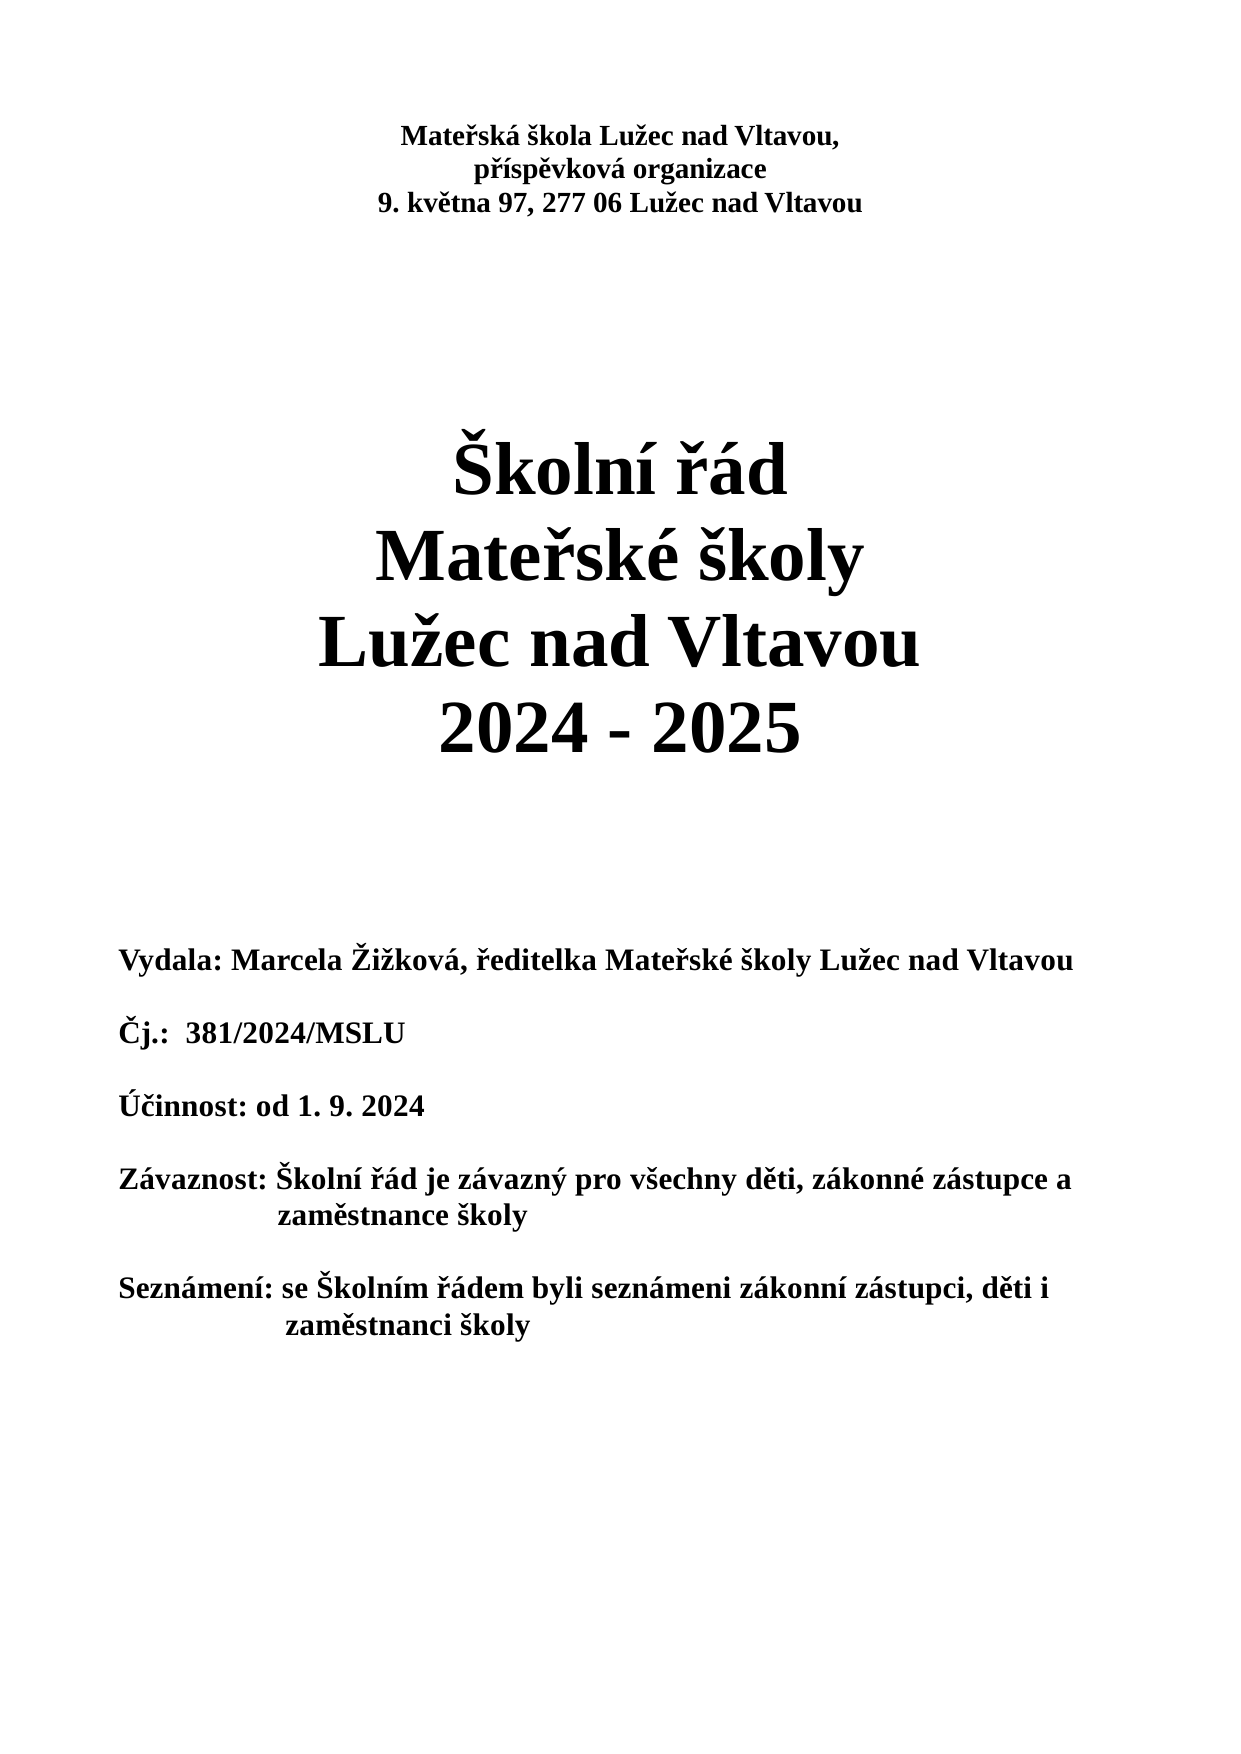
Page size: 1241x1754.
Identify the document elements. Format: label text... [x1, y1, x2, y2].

text Mateřská škola Lužec nad Vltavou, [118, 118, 1122, 152]
text zaměstnanci školy [118, 1306, 1122, 1342]
text Vydala: Marcela Žižková, ředitelka Mateřské školy Lužec nad Vltavou [118, 941, 1122, 977]
text Čj.: 381/2024/MSLU [118, 1014, 1122, 1050]
text Závaznost: Školní řád je závazný pro všechny děti, zákonné zástupce a [118, 1160, 1122, 1196]
text Seznámení: se Školním řádem byli seznámeni zákonní zástupci, děti i [118, 1269, 1122, 1306]
text Školní řád Mateřské školy Lužec nad Vltavou [118, 424, 1122, 682]
text 2024 - 2025 [118, 682, 1122, 768]
text příspěvková organizace [118, 152, 1122, 185]
text zaměstnance školy [118, 1196, 1122, 1233]
text 9. května 97, 277 06 Lužec nad Vltavou [118, 185, 1122, 219]
text Účinnost: od 1. 9. 2024 [118, 1087, 1122, 1123]
